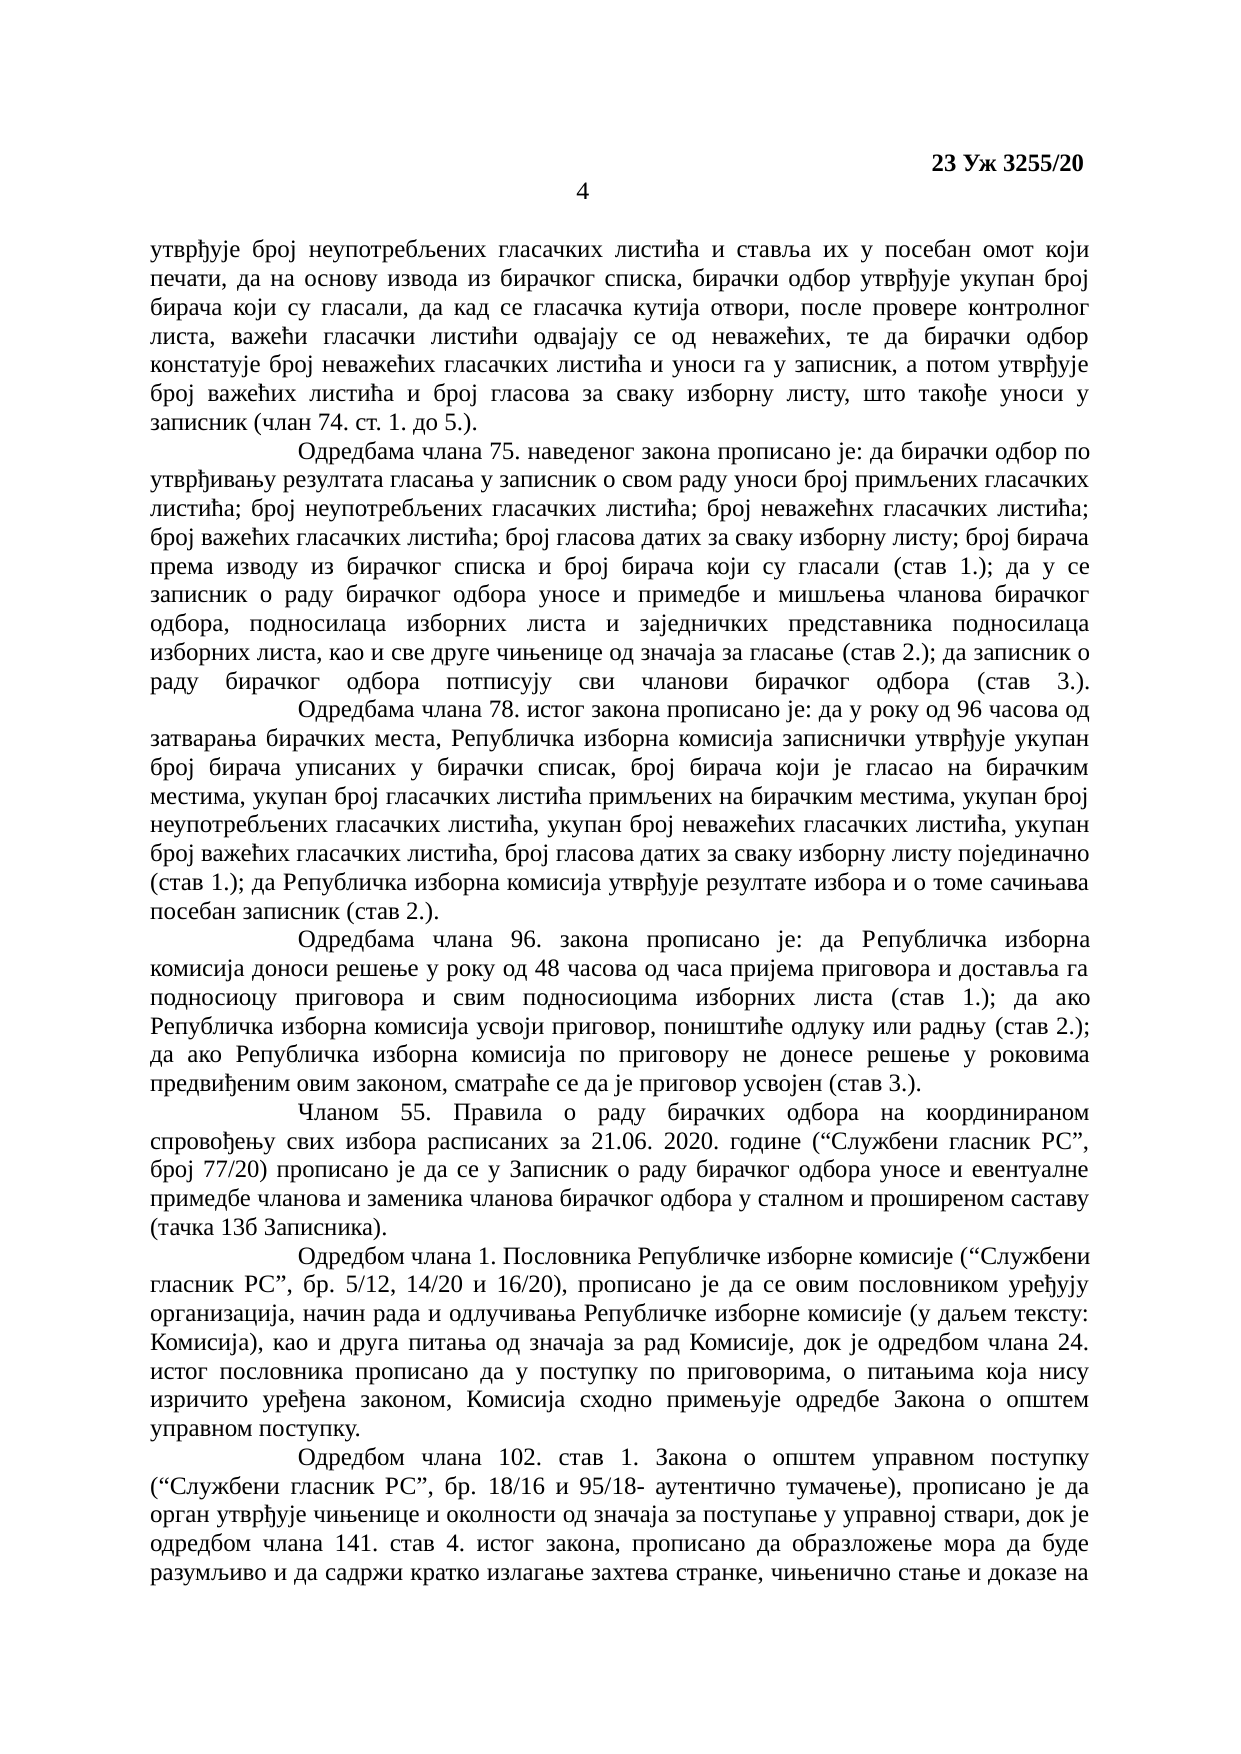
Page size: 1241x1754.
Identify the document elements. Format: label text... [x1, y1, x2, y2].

text утврђује број неупотребљених гласачких листића и ставља их у посебан омот који печати, да на основу извода из бирачког списка, бирачки одбор утврђује укупан број бирача који су гласали, да кад се гласачка кутија отвори, после провере контролног листа, важећи гласачки листићи одвајају се од неважећих, те да бирачки одбор констатује број неважећих гласачких листића и уноси га у записник, а потом утврђује број важећих листића и број гласова за сваку изборну листу, што такође уноси у записник (члан 74. ст. 1. до 5.). [150, 234, 1090, 436]
text Чланом 55. Правила о раду бирачких одбора на координираном спровођењу свих избора расписаних за 21.06. 2020. године (“Службени гласник РС”, број 77/20) прописано је да се у Записник о раду бирачког одбора уносе и евентуалне примедбе чланова и заменика чланова бирачког одбора у сталном и проширеном саставу (тачка 13б Записника). [150, 1097, 1090, 1241]
text Одредбама члана 75. наведеног закона прописано је: да бирачки одбор по утврђивању резултата гласања у записник о свом раду уноси број примљених гласачких листића; број неупотребљених гласачких листића; број неважећнх гласачких листића; број важећих гласачких листића; број гласова датих за сваку изборну листу; број бирача према изводу из бирачког списка и број бирача који су гласали (став 1.); да у се записник о раду бирачког одбора уносе и примедбе и мишљења чланова бирачког одбора, подносилаца изборних листа и заједничких представника подносилаца изборних листа, као и све друге чињенице од значаја за гласање (став 2.); да записник о раду бирачког одбора потписују сви чланови бирачког одбора (став 3.). Одредбама члана 78. истог закона прописано је: да у року од 96 часова од затварања бирачких места, Републичка изборна комисија записнички утврђује укупан број бирача уписаних у бирачки списак, број бирача који је гласао на бирачким местима, укупан број гласачких листића примљених на бирачким местима, укупан број неупотребљених гласачких листића, укупан број неважећих гласачких листића, укупан број важећих гласачких листића, број гласова датих за сваку изборну листу појединачно (став 1.); да Републичка изборна комисија утврђује резултате избора и о томе сачињава посебан записник (став 2.). [150, 436, 1090, 924]
text Одредбом члана 102. став 1. Закона о општем управном поступку (“Службени гласник РС”, бр. 18/16 и 95/18- аутентично тумачење), прописано је да орган утврђује чињенице и околности од значаја за поступање у управној ствари, док је одредбом члана 141. став 4. истог закона, прописано да образложење мора да буде разумљиво и да садржи кратко излагање захтева странке, чињенично стање и доказе на [150, 1442, 1090, 1586]
text Одредбама члана 96. закона прописано је: да Републичка изборна комисија доноси решење у року од 48 часова од часа пријема приговора и доставља га подносиоцу приговора и свим подносиоцима изборних листа (став 1.); да ако Републичка изборна комисија усвоји приговор, поништиће одлуку или радњу (став 2.); да ако Републичка изборна комисија по приговору не донесе решење у роковима предвиђеним овим законом, сматраће се да је приговор усвојен (став 3.). [150, 924, 1090, 1097]
text Одредбом члана 1. Пословника Републичке изборне комисије (“Службени гласник РС”, бр. 5/12, 14/20 и 16/20), прописано је да се овим пословником уређују организација, начин рада и одлучивања Републичке изборне комисије (у даљем тексту: Комисија), као и друга питања од значаја за рад Комисије, док је одредбом члана 24. истог пословника прописано да у поступку по приговорима, о питањима која нису изричито уређена законом, Комисија сходно примењује одредбе Закона о општем управном поступку. [150, 1241, 1090, 1442]
